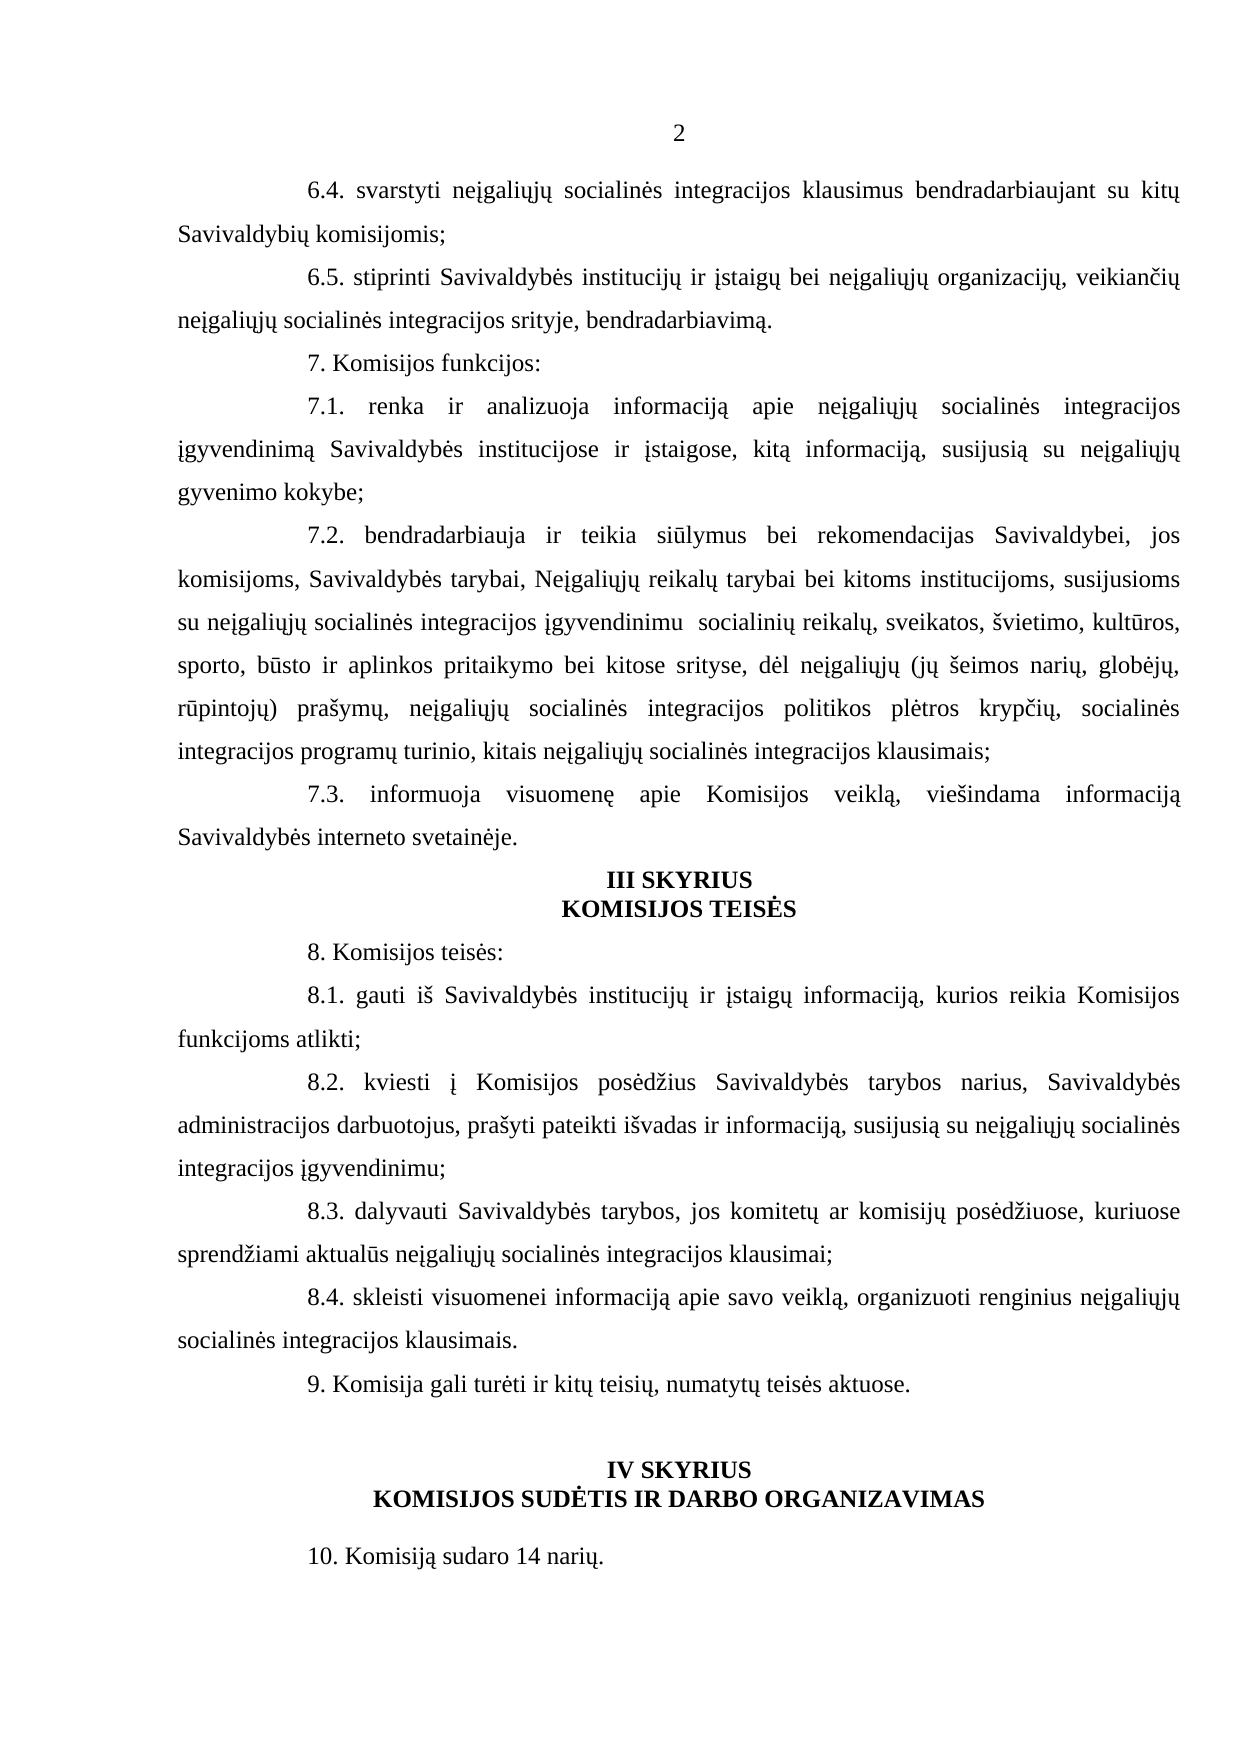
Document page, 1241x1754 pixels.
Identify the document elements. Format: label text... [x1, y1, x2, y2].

text 7.2. bendradarbiauja ir teikia siūlymus bei rekomendacijas Savivaldybei, jos komisijoms, Savivaldybės tarybai, Neįgaliųjų reikalų tarybai bei kitoms institucijoms, susijusioms su neįgaliųjų socialinės integracijos įgyvendinimu socialinių reikalų, sveikatos, švietimo, kultūros, sporto, būsto ir aplinkos pritaikymo bei kitose srityse, dėl neįgaliųjų (jų šeimos narių, globėjų, rūpintojų) prašymų, neįgaliųjų socialinės integracijos politikos plėtros krypčių, socialinės integracijos programų turinio, kitais neįgaliųjų socialinės integracijos klausimais; [177, 521, 1181, 765]
text 8.3. dalyvauti Savivaldybės tarybos, jos komitetų ar komisijų posėdžiuose, kuriuose sprendžiami aktualūs neįgaliųjų socialinės integracijos klausimai; [177, 1196, 1181, 1268]
text 8.4. skleisti visuomenei informaciją apie savo veiklą, organizuoti renginius neįgaliųjų socialinės integracijos klausimais. [177, 1282, 1181, 1354]
text 8.1. gauti iš Savivaldybės institucijų ir įstaigų informaciją, kurios reikia Komisijos funkcijoms atlikti; [177, 981, 1181, 1052]
text 7.3. informuoja visuomenę apie Komisijos veiklą, viešindama informaciją Savivaldybės interneto svetainėje. [177, 779, 1181, 851]
text 7. Komisijos funkcijos: [177, 348, 1181, 377]
text 8. Komisijos teisės: [177, 937, 1181, 966]
text KOMISIJOS TEISĖS [177, 894, 1181, 923]
text IV SKYRIUS [177, 1455, 1181, 1484]
text KOMISIJOS SUDĖTIS IR DARBO ORGANIZAVIMAS [177, 1484, 1181, 1512]
text III SKYRIUS [177, 866, 1181, 894]
text 9. Komisija gali turėti ir kitų teisių, numatytų teisės aktuose. [177, 1369, 1181, 1397]
text 8.2. kviesti į Komisijos posėdžius Savivaldybės tarybos narius, Savivaldybės administracijos darbuotojus, prašyti pateikti išvadas ir informaciją, susijusią su neįgaliųjų socialinės integracijos įgyvendinimu; [177, 1067, 1181, 1182]
text 6.5. stiprinti Savivaldybės institucijų ir įstaigų bei neįgaliųjų organizacijų, veikiančių neįgaliųjų socialinės integracijos srityje, bendradarbiavimą. [177, 262, 1181, 334]
text 6.4. svarstyti neįgaliųjų socialinės integracijos klausimus bendradarbiaujant su kitų Savivaldybių komisijomis; [177, 176, 1181, 247]
text 7.1. renka ir analizuoja informaciją apie neįgaliųjų socialinės integracijos įgyvendinimą Savivaldybės institucijose ir įstaigose, kitą informaciją, susijusią su neįgaliųjų gyvenimo kokybe; [177, 391, 1181, 506]
text 10. Komisiją sudaro 14 narių. [177, 1541, 1181, 1570]
